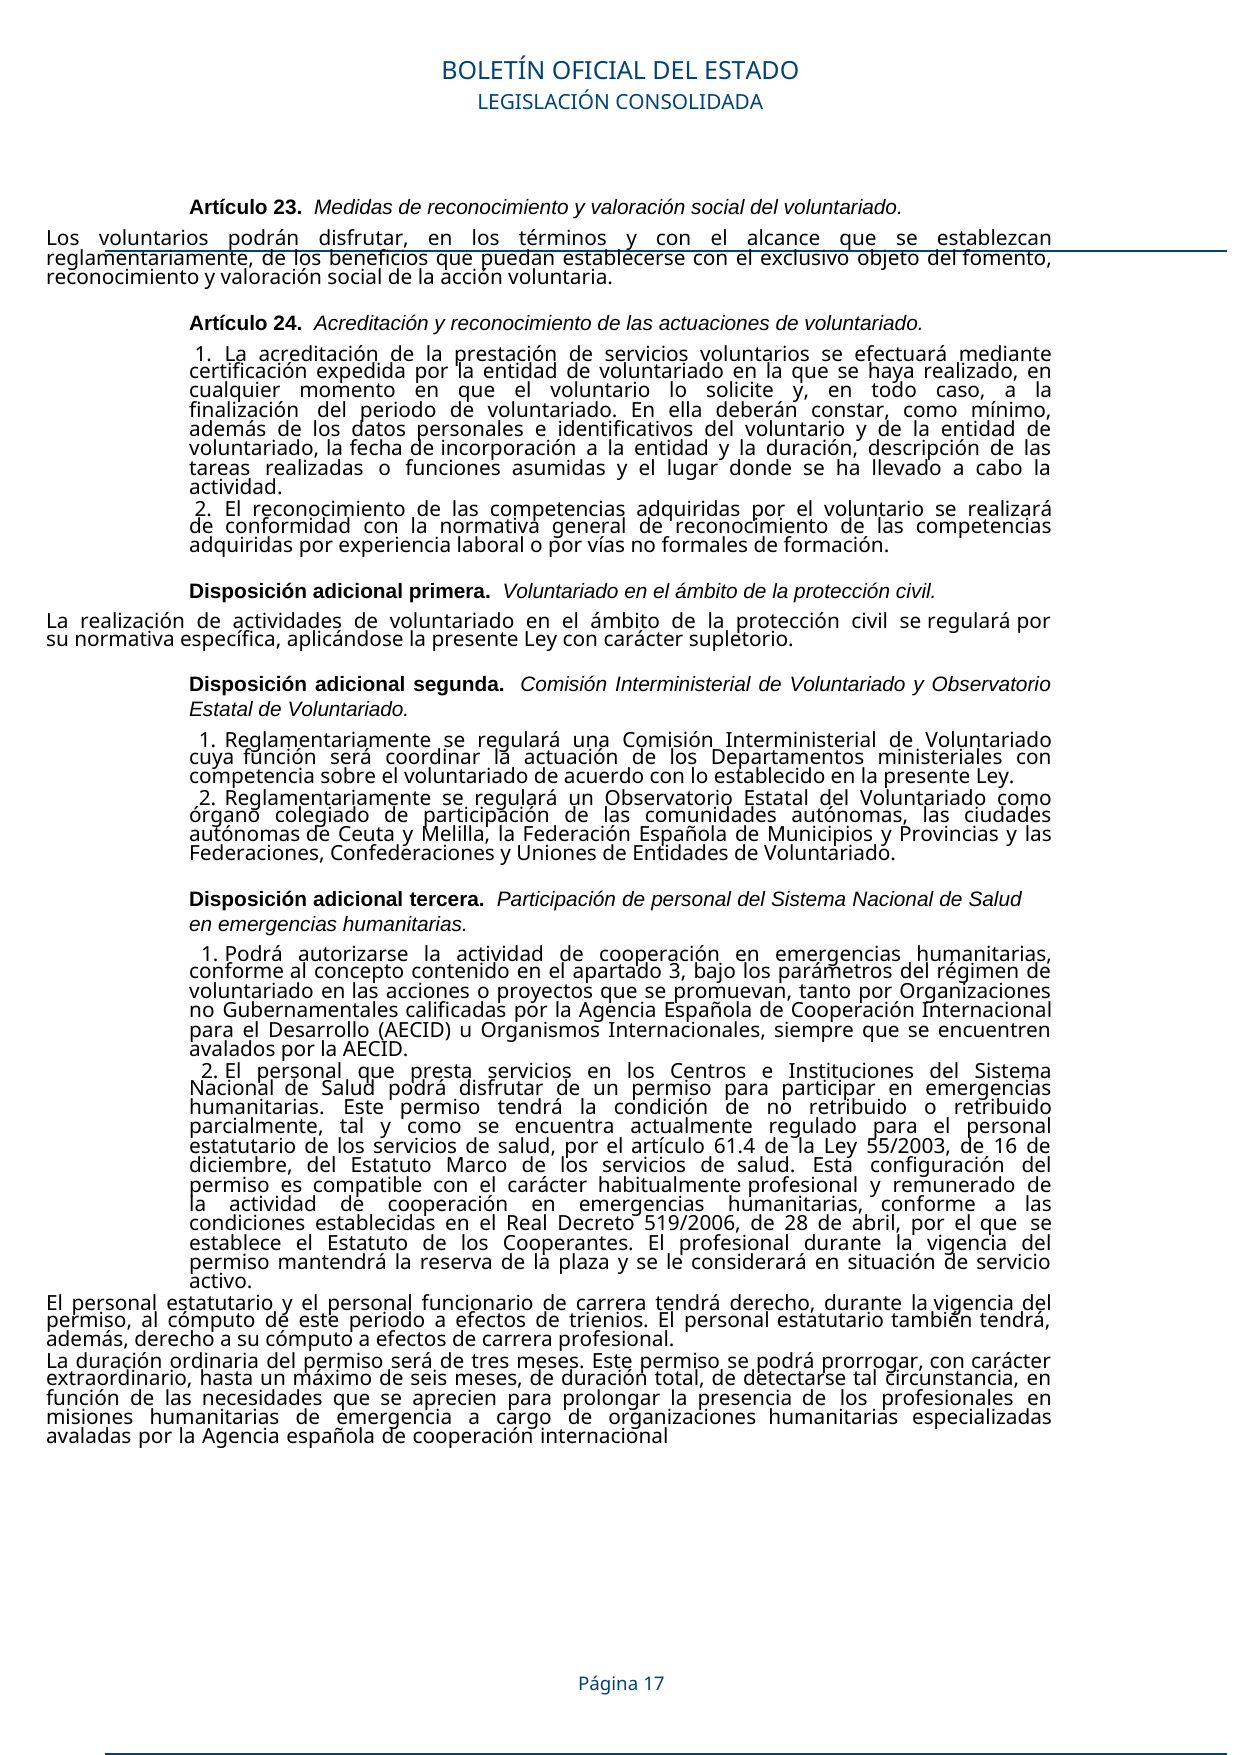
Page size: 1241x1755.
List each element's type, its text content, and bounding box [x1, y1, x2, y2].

text La realización de actividades de voluntariado en el ámbito de la protección civil se regulará por su normativa específica, aplicándose la presente Ley con carácter supletorio. [46, 613, 1052, 652]
list El reconocimiento de las competencias adquiridas por el voluntario se realizará de conformidad con la normativa general de reconocimiento de las competencias adquiridas por experiencia laboral o por vías no formales de formación. [159, 501, 1052, 559]
text La duración ordinaria del permiso será de tres meses. Este permiso se podrá prorrogar, con carácter extraordinario, hasta un máximo de seis meses, de duración total, de detectarse tal circunstancia, en función de las necesidades que se aprecien para prolongar la presencia de los profesionales en misiones humanitarias de emergencia a cargo de organizaciones humanitarias especializadas avaladas por la Agencia española de cooperación internacional [46, 1353, 1052, 1450]
list El personal que presta servicios en los Centros e Instituciones del Sistema Nacional de Salud podrá disfrutar de un permiso para participar en emergencias humanitarias. Este permiso tendrá la condición de no retribuido o retribuido parcialmente, tal y como se encuentra actualmente regulado para el personal estatutario de los servicios de salud, por el artículo 61.4 de la Ley 55/2003, de 16 de diciembre, del Estatuto Marco de los servicios de salud. Esta configuración del permiso es compatible con el carácter habitualmente profesional y remunerado de la actividad de cooperación en emergencias humanitarias, conforme a las condiciones establecidas en el Real Decreto 519/2006, de 28 de abril, por el que se establece el Estatuto de los Cooperantes. El profesional durante la vigencia del permiso mantendrá la reserva de la plaza y se le considerará en situación de servicio activo. [165, 1063, 1052, 1295]
text Disposición adicional segunda. Comisión Interministerial de Voluntariado y Observatorio Estatal de Voluntariado. [189, 672, 1113, 721]
text Disposición adicional primera. Voluntariado en el ámbito de la protección civil. [189, 579, 1195, 603]
text El personal estatutario y el personal funcionario de carrera tendrá derecho, durante la vigencia del permiso, al cómputo de este periodo a efectos de trienios. El personal estatutario también tendrá, además, derecho a su cómputo a efectos de carrera profesional. [46, 1295, 1052, 1353]
text Disposición adicional tercera. Participación de personal del Sistema Nacional de Salud en emergencias humanitarias. [189, 887, 1052, 936]
text Artículo 24. Acreditación y reconocimiento de las actuaciones de voluntariado. [189, 311, 1195, 334]
text Los voluntarios podrán disfrutar, en los términos y con el alcance que se establezcan reglamentariamente, de los beneficios que puedan establecerse con el exclusivo objeto del fomento, reconocimiento y valoración social de la acción voluntaria. [46, 229, 1052, 291]
text Artículo 23. Medidas de reconocimiento y valoración social del voluntariado. [189, 195, 1195, 219]
list La acreditación de la prestación de servicios voluntarios se efectuará mediante certificación expedida por la entidad de voluntariado en la que se haya realizado, en cualquier momento en que el voluntario lo solicite y, en todo caso, a la finalización del periodo de voluntariado. En ella deberán constar, como mínimo, además de los datos personales e identificativos del voluntario y de la entidad de voluntariado, la fecha de incorporación a la entidad y la duración, descripción de las tareas realizadas o funciones asumidas y el lugar donde se ha llevado a cabo la actividad. [159, 346, 1052, 501]
list Reglamentariamente se regulará un Observatorio Estatal del Voluntariado como órgano colegiado de participación de las comunidades autónomas, las ciudades autónomas de Ceuta y Melilla, la Federación Española de Municipios y Provincias y las Federaciones, Confederaciones y Uniones de Entidades de Voluntariado. [163, 789, 1052, 867]
list Reglamentariamente se regulará una Comisión Interministerial de Voluntariado cuya función será coordinar la actuación de los Departamentos ministeriales con competencia sobre el voluntariado de acuerdo con lo establecido en la presente Ley. [163, 732, 1052, 789]
list Podrá autorizarse la actividad de cooperación en emergencias humanitarias, conforme al concepto contenido en el apartado 3, bajo los parámetros del régimen de voluntariado en las acciones o proyectos que se promuevan, tanto por Organizaciones no Gubernamentales calificadas por la Agencia Española de Cooperación Internacional para el Desarrollo (AECID) u Organismos Internacionales, siempre que se encuentren avalados por la AECID. [165, 946, 1052, 1063]
